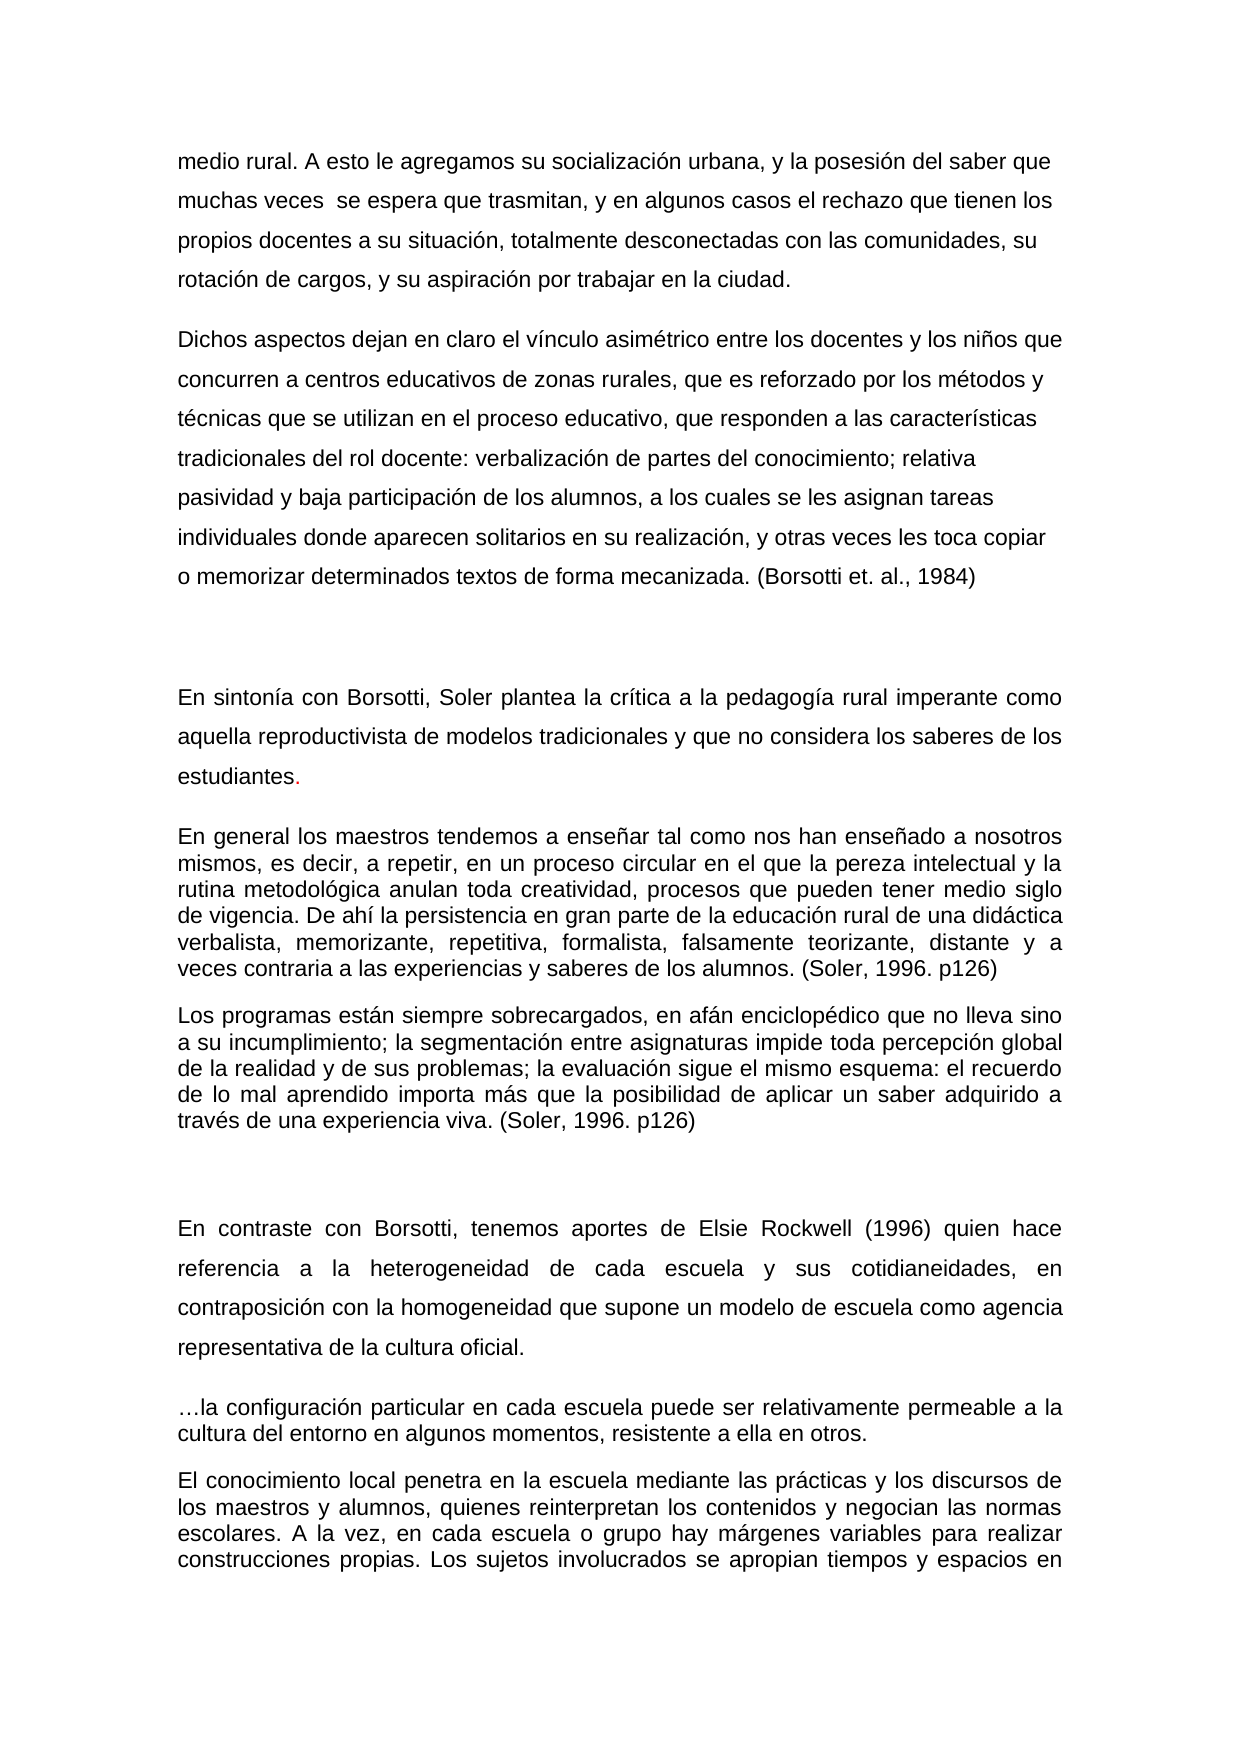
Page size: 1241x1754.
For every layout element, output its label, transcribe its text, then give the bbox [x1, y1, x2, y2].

text En contraste con Borsotti, tenemos aportes de Elsie Rockwell (1996) quien hace referencia a la heterogeneidad de cada escuela y sus cotidianeidades, en contraposición con la homogeneidad que supone un modelo de escuela como agencia representativa de la cultura oficial. [177, 1215, 1063, 1360]
text Los programas están siempre sobrecargados, en afán enciclopédico que no lleva sino a su incumplimiento; la segmentación entre asignaturas impide toda percepción global de la realidad y de sus problemas; la evaluación sigue el mismo esquema: el recuerdo de lo mal aprendido importa más que la posibilidad de aplicar un saber adquirido a través de una experiencia viva. (Soler, 1996. p126) [177, 1002, 1063, 1134]
text En sintonía con Borsotti, Soler plantea la crítica a la pedagogía rural imperante como aquella reproductivista de modelos tradicionales y que no considera los saberes de los estudiantes. [177, 684, 1063, 789]
text En general los maestros tendemos a enseñar tal como nos han enseñado a nosotros mismos, es decir, a repetir, en un proceso circular en el que la pereza intelectual y la rutina metodológica anulan toda creatividad, procesos que pueden tener medio siglo de vigencia. De ahí la persistencia en gran parte de la educación rural de una didáctica verbalista, memorizante, repetitiva, formalista, falsamente teorizante, distante y a veces contraria a las experiencias y saberes de los alumnos. (Soler, 1996. p126) [177, 823, 1063, 981]
text …la configuración particular en cada escuela puede ser relativamente permeable a la cultura del entorno en algunos momentos, resistente a ella en otros. [177, 1394, 1063, 1446]
text El conocimiento local penetra en la escuela mediante las prácticas y los discursos de los maestros y alumnos, quienes reinterpretan los contenidos y negocian las normas escolares. A la vez, en cada escuela o grupo hay márgenes variables para realizar construcciones propias. Los sujetos involucrados se apropian tiempos y espacios en [177, 1467, 1063, 1573]
text medio rural. A esto le agregamos su socialización urbana, y la posesión del saber que muchas veces se espera que trasmitan, y en algunos casos el rechazo que tienen los propios docentes a su situación, totalmente desconectadas con las comunidades, su rotación de cargos, y su aspiración por trabajar en la ciudad. [177, 148, 1063, 292]
text Dichos aspectos dejan en claro el vínculo asimétrico entre los docentes y los niños que concurren a centros educativos de zonas rurales, que es reforzado por los métodos y técnicas que se utilizan en el proceso educativo, que responden a las características tradicionales del rol docente: verbalización de partes del conocimiento; relativa pasividad y baja participación de los alumnos, a los cuales se les asignan tareas individuales donde aparecen solitarios en su realización, y otras veces les toca copiar o memorizar determinados textos de forma mecanizada. (Borsotti et. al., 1984) [177, 326, 1063, 589]
